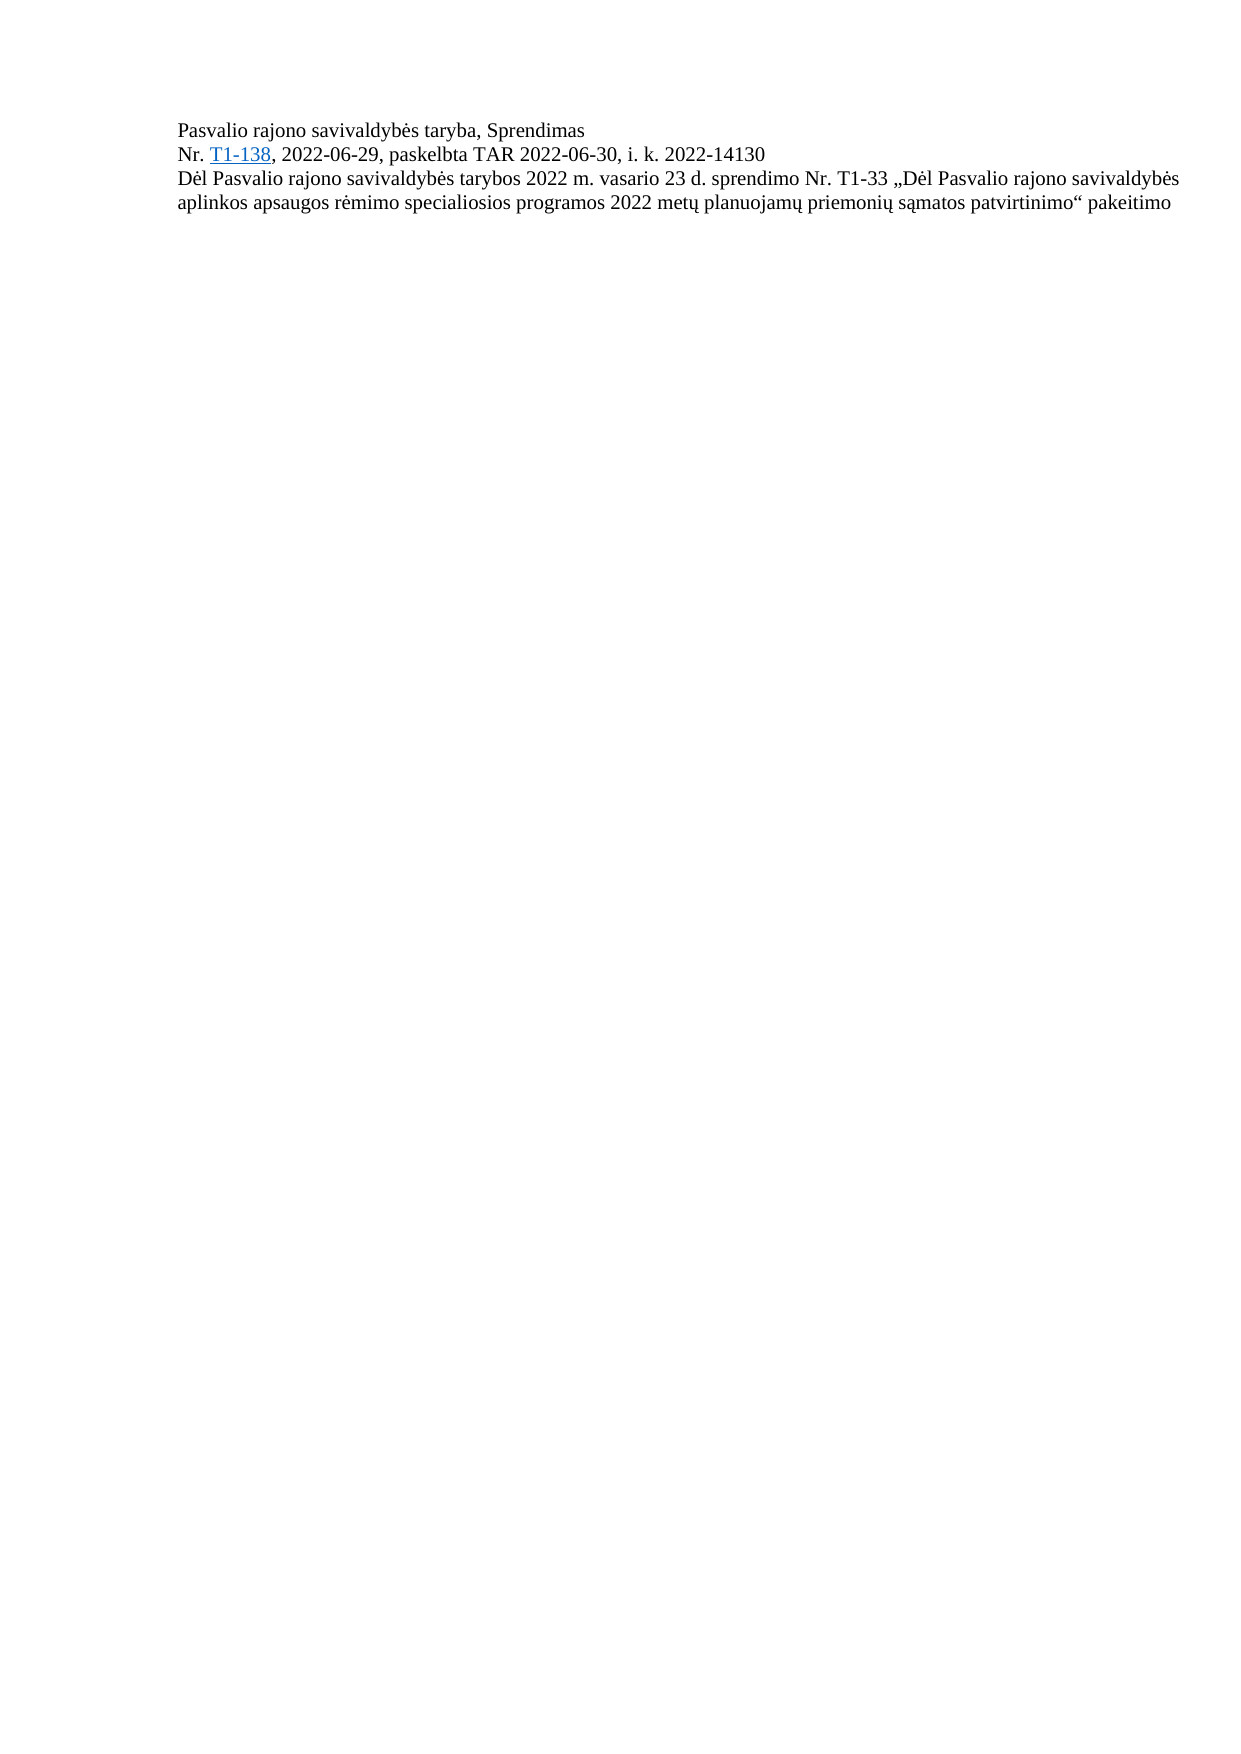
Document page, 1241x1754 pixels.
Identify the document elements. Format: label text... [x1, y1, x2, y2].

text Nr. T1-138, 2022-06-29, paskelbta TAR 2022-06-30, i. k. 2022-14130 [177, 142, 1181, 166]
text Pasvalio rajono savivaldybės taryba, Sprendimas [177, 118, 1181, 142]
text Dėl Pasvalio rajono savivaldybės tarybos 2022 m. vasario 23 d. sprendimo Nr. T1-33 „Dėl Pasvalio rajono savivaldybės aplinkos apsaugos rėmimo specialiosios programos 2022 metų planuojamų priemonių sąmatos patvirtinimo“ pakeitimo [177, 166, 1181, 214]
